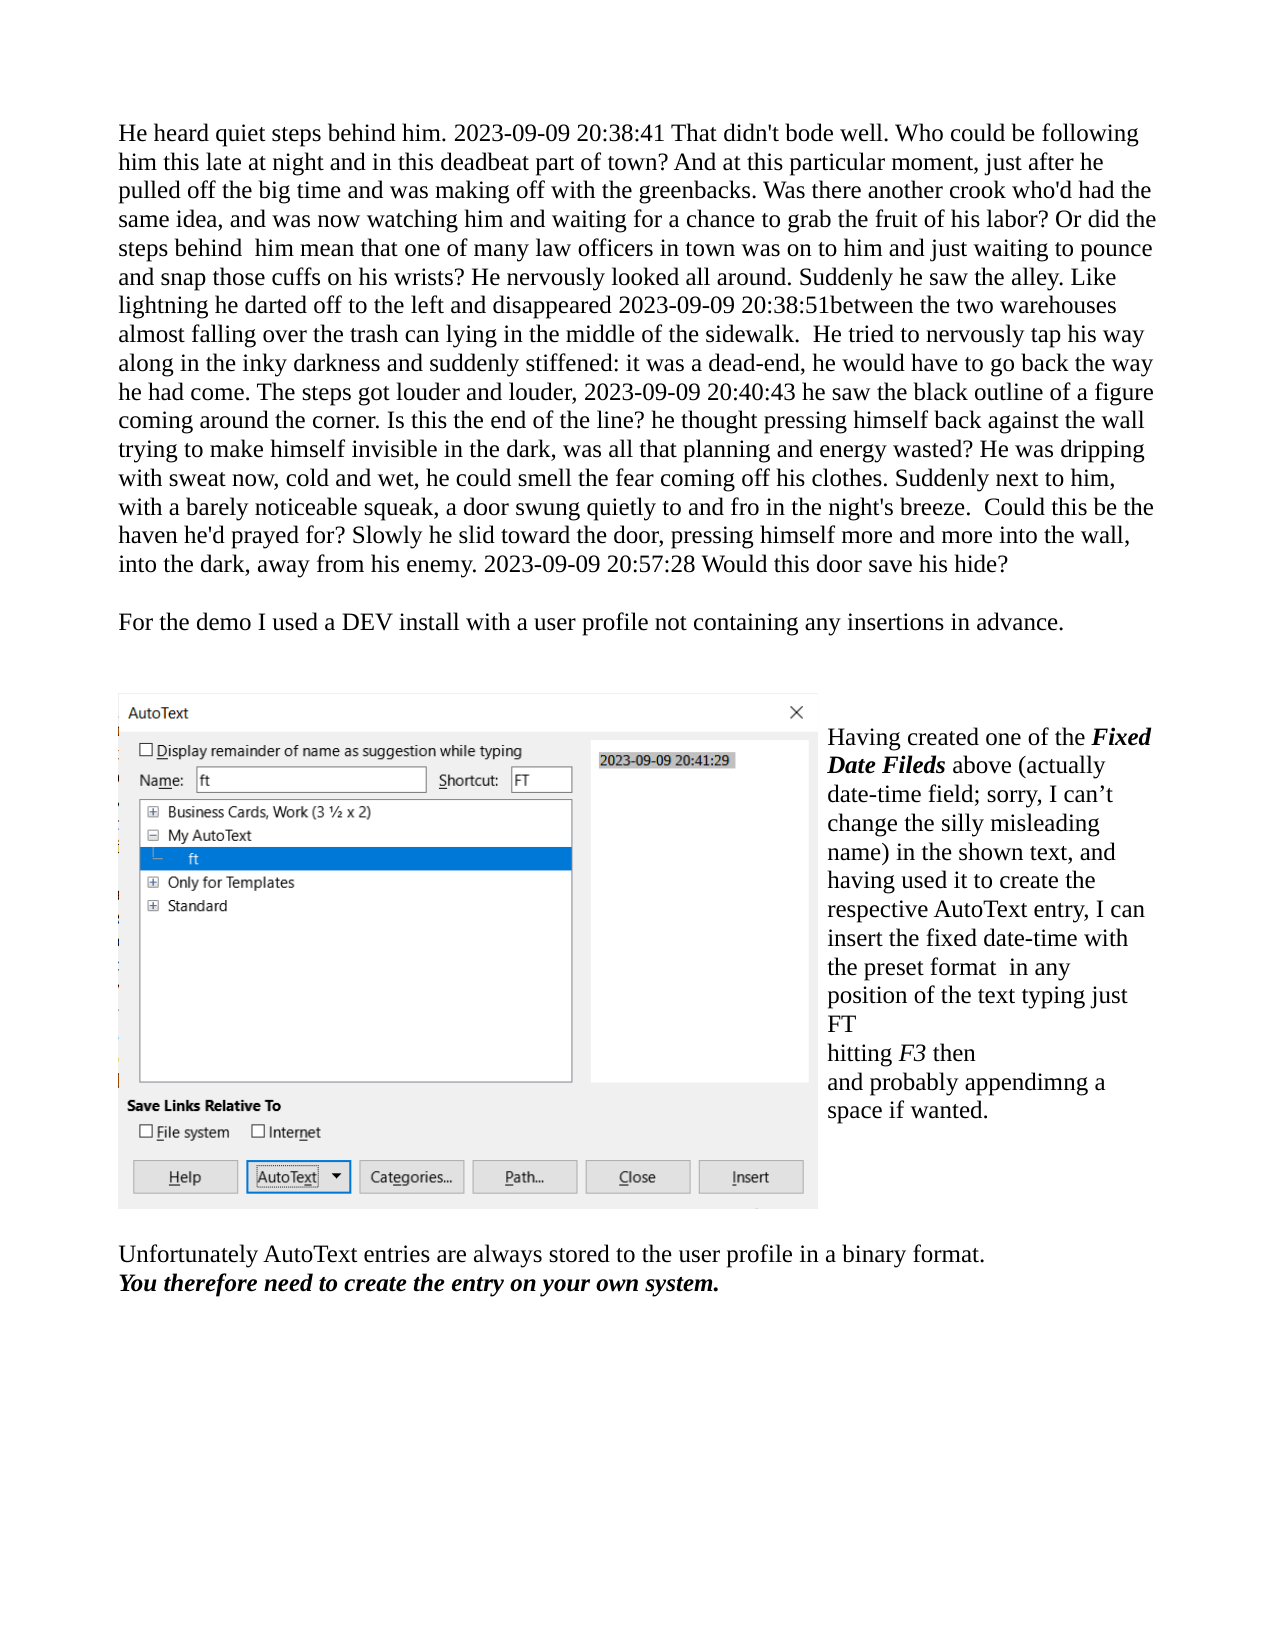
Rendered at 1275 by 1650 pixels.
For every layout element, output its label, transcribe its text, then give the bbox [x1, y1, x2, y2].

text He heard quiet steps behind him. 2023-09-09 20:38:41 That didn't bode well. Who could be following him this late at night and in this deadbeat part of town? And at this particular moment, just after he pulled off the big time and was making off with the greenbacks. Was there another crook who'd had the same idea, and was now watching him and waiting for a chance to grab the fruit of his labor? Or did the steps behind him mean that one of many law officers in town was on to him and just waiting to pounce and snap those cuffs on his wrists? He nervously looked all around. Suddenly he saw the alley. Like lightning he darted off to the left and disappeared 2023-09-09 20:38:51between the two warehouses almost falling over the trash can lying in the middle of the sidewalk. He tried to nervously tap his way along in the inky darkness and suddenly stiffened: it was a dead-end, he would have to go back the way he had come. The steps got louder and louder, 2023-09-09 20:40:43 he saw the black outline of a figure coming around the corner. Is this the end of the line? he thought pressing himself back against the wall trying to make himself invisible in the dark, was all that planning and energy wasted? He was dripping with sweat now, cold and wet, he could smell the fear coming off his clothes. Suddenly next to him, with a barely noticeable squeak, a door swung quietly to and fro in the night's breeze. Could this be the haven he'd prayed for? Slowly he slid toward the door, pressing himself more and more into the wall, into the dark, away from his enemy. 2023-09-09 20:57:28 Would this door save his hide? [118, 118, 1157, 578]
text Having created one of the Fixed Date Fileds above (actually date-time field; sorry, I can’t change the silly misleading name) in the shown text, and having used it to create the respective AutoText entry, I can insert the fixed date-time with the preset format in any position of the text typing just FT hitting F3 then and probably appendimng a space if wanted. [819, 722, 1157, 1124]
picture [118, 693, 819, 1209]
text For the demo I used a DEV install with a user profile not containing any insertions in advance. [118, 607, 1157, 636]
text You therefore need to create the entry on your own system. [118, 1268, 1157, 1297]
text Unfortunately AutoText entries are always stored to the user profile in a binary format. [118, 1239, 1157, 1268]
